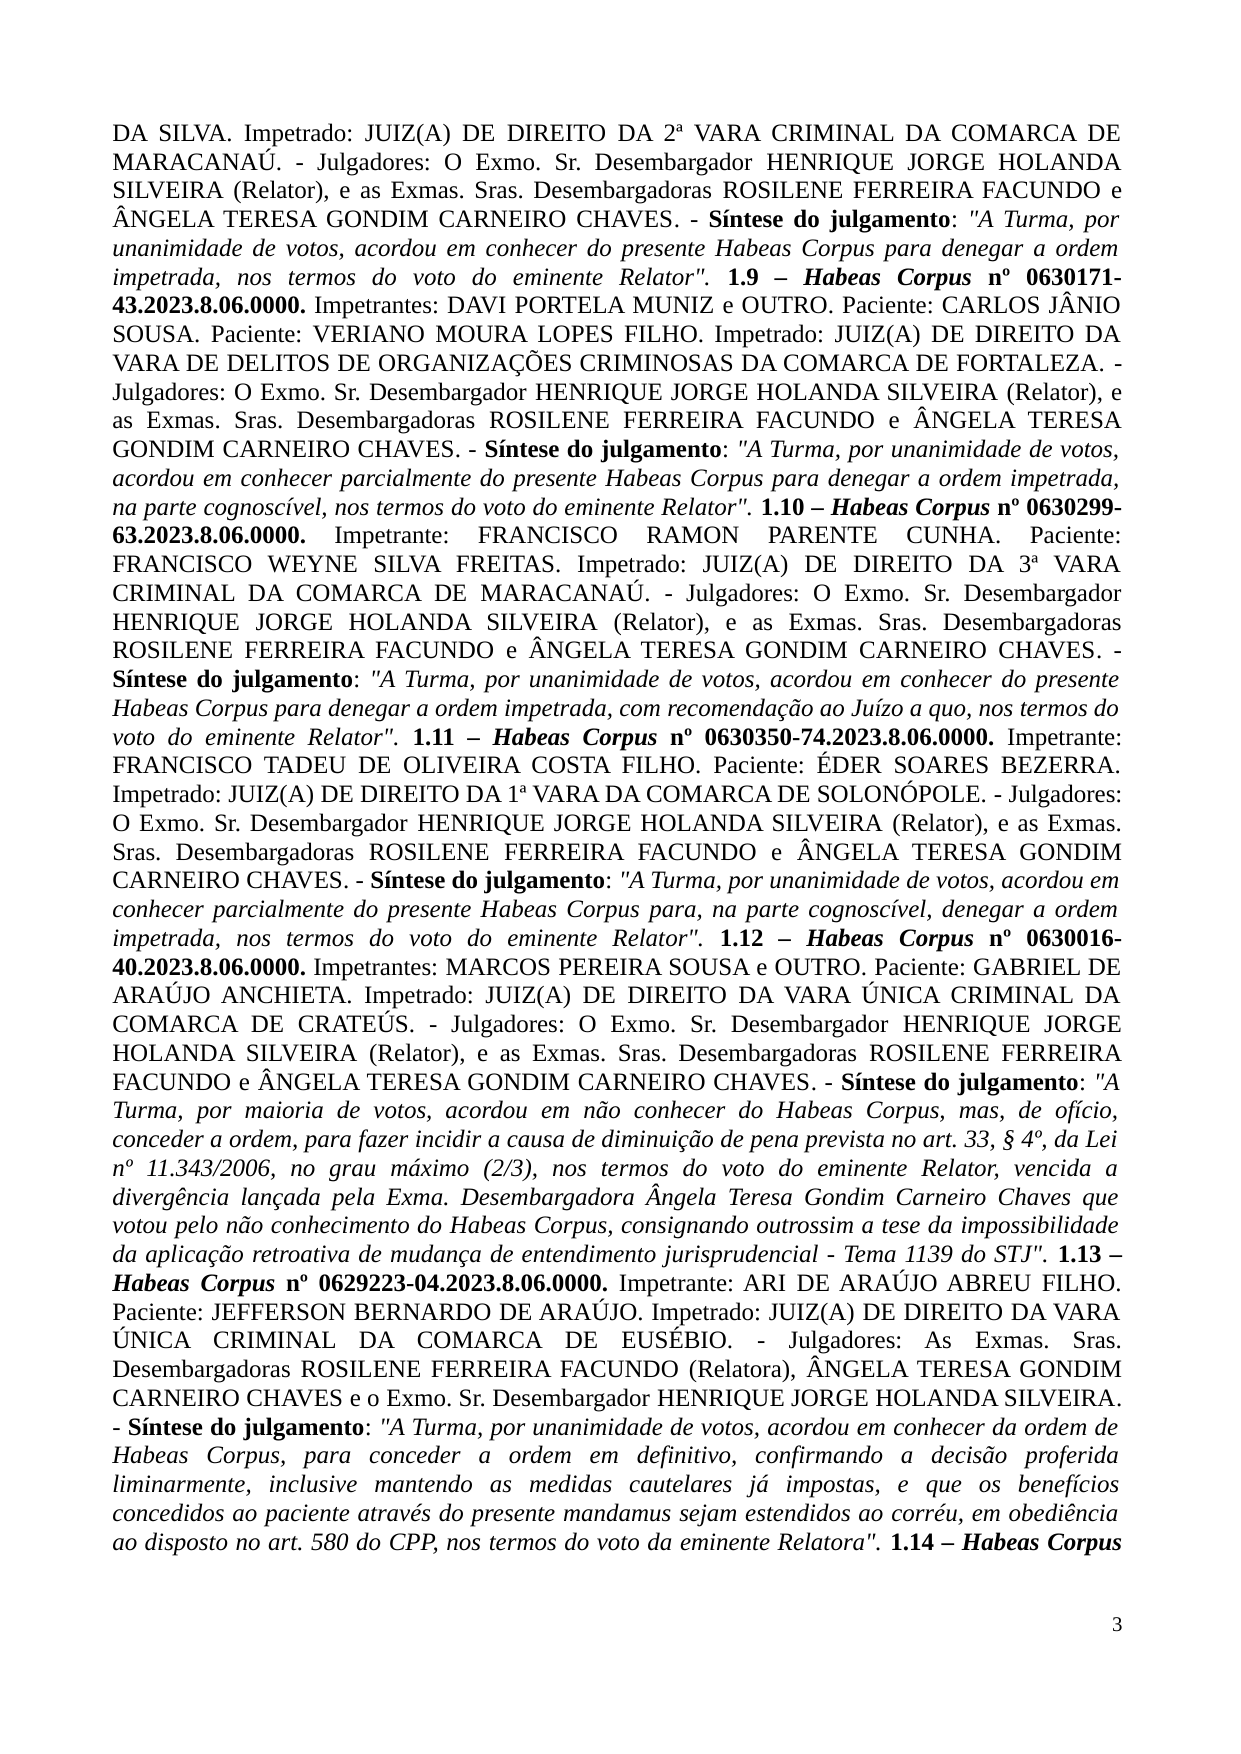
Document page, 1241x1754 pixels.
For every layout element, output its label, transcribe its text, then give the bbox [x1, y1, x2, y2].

text DA SILVA. Impetrado: JUIZ(A) DE DIREITO DA 2ª VARA CRIMINAL DA COMARCA DE MARACANAÚ. - Julgadores: O Exmo. Sr. Desembargador HENRIQUE JORGE HOLANDA SILVEIRA (Relator), e as Exmas. Sras. Desembargadoras ROSILENE FERREIRA FACUNDO e ÂNGELA TERESA GONDIM CARNEIRO CHAVES. - Síntese do julgamento: "A Turma, por unanimidade de votos, acordou em conhecer do presente Habeas Corpus para denegar a ordem impetrada, nos termos do voto do eminente Relator". 1.9 – Habeas Corpus nº 0630171-43.2023.8.06.0000. Impetrantes: DAVI PORTELA MUNIZ e OUTRO. Paciente: CARLOS JÂNIO SOUSA. Paciente: VERIANO MOURA LOPES FILHO. Impetrado: JUIZ(A) DE DIREITO DA VARA DE DELITOS DE ORGANIZAÇÕES CRIMINOSAS DA COMARCA DE FORTALEZA. - Julgadores: O Exmo. Sr. Desembargador HENRIQUE JORGE HOLANDA SILVEIRA (Relator), e as Exmas. Sras. Desembargadoras ROSILENE FERREIRA FACUNDO e ÂNGELA TERESA GONDIM CARNEIRO CHAVES. - Síntese do julgamento: "A Turma, por unanimidade de votos, acordou em conhecer parcialmente do presente Habeas Corpus para denegar a ordem impetrada, na parte cognoscível, nos termos do voto do eminente Relator". 1.10 – Habeas Corpus nº 0630299-63.2023.8.06.0000. Impetrante: FRANCISCO RAMON PARENTE CUNHA. Paciente: FRANCISCO WEYNE SILVA FREITAS. Impetrado: JUIZ(A) DE DIREITO DA 3ª VARA CRIMINAL DA COMARCA DE MARACANAÚ. - Julgadores: O Exmo. Sr. Desembargador HENRIQUE JORGE HOLANDA SILVEIRA (Relator), e as Exmas. Sras. Desembargadoras ROSILENE FERREIRA FACUNDO e ÂNGELA TERESA GONDIM CARNEIRO CHAVES. - Síntese do julgamento: "A Turma, por unanimidade de votos, acordou em conhecer do presente Habeas Corpus para denegar a ordem impetrada, com recomendação ao Juízo a quo, nos termos do voto do eminente Relator". 1.11 – Habeas Corpus nº 0630350-74.2023.8.06.0000. Impetrante: FRANCISCO TADEU DE OLIVEIRA COSTA FILHO. Paciente: ÉDER SOARES BEZERRA. Impetrado: JUIZ(A) DE DIREITO DA 1ª VARA DA COMARCA DE SOLONÓPOLE. - Julgadores: O Exmo. Sr. Desembargador HENRIQUE JORGE HOLANDA SILVEIRA (Relator), e as Exmas. Sras. Desembargadoras ROSILENE FERREIRA FACUNDO e ÂNGELA TERESA GONDIM CARNEIRO CHAVES. - Síntese do julgamento: "A Turma, por unanimidade de votos, acordou em conhecer parcialmente do presente Habeas Corpus para, na parte cognoscível, denegar a ordem impetrada, nos termos do voto do eminente Relator". 1.12 – Habeas Corpus nº 0630016-40.2023.8.06.0000. Impetrantes: MARCOS PEREIRA SOUSA e OUTRO. Paciente: GABRIEL DE ARAÚJO ANCHIETA. Impetrado: JUIZ(A) DE DIREITO DA VARA ÚNICA CRIMINAL DA COMARCA DE CRATEÚS. - Julgadores: O Exmo. Sr. Desembargador HENRIQUE JORGE HOLANDA SILVEIRA (Relator), e as Exmas. Sras. Desembargadoras ROSILENE FERREIRA FACUNDO e ÂNGELA TERESA GONDIM CARNEIRO CHAVES. - Síntese do julgamento: "A Turma, por maioria de votos, acordou em não conhecer do Habeas Corpus, mas, de ofício, conceder a ordem, para fazer incidir a causa de diminuição de pena prevista no art. 33, § 4º, da Lei nº 11.343/2006, no grau máximo (2/3), nos termos do voto do eminente Relator, vencida a divergência lançada pela Exma. Desembargadora Ângela Teresa Gondim Carneiro Chaves que votou pelo não conhecimento do Habeas Corpus, consignando outrossim a tese da impossibilidade da aplicação retroativa de mudança de entendimento jurisprudencial - Tema 1139 do STJ". 1.13 – Habeas Corpus nº 0629223-04.2023.8.06.0000. Impetrante: ARI DE ARAÚJO ABREU FILHO. Paciente: JEFFERSON BERNARDO DE ARAÚJO. Impetrado: JUIZ(A) DE DIREITO DA VARA ÚNICA CRIMINAL DA COMARCA DE EUSÉBIO. - Julgadores: As Exmas. Sras. Desembargadoras ROSILENE FERREIRA FACUNDO (Relatora), ÂNGELA TERESA GONDIM CARNEIRO CHAVES e o Exmo. Sr. Desembargador HENRIQUE JORGE HOLANDA SILVEIRA. - Síntese do julgamento: "A Turma, por unanimidade de votos, acordou em conhecer da ordem de Habeas Corpus, para conceder a ordem em definitivo, confirmando a decisão proferida liminarmente, inclusive mantendo as medidas cautelares já impostas, e que os benefícios concedidos ao paciente através do presente mandamus sejam estendidos ao corréu, em obediência ao disposto no art. 580 do CPP, nos termos do voto da eminente Relatora". 1.14 – Habeas Corpus [112, 118, 1122, 1556]
